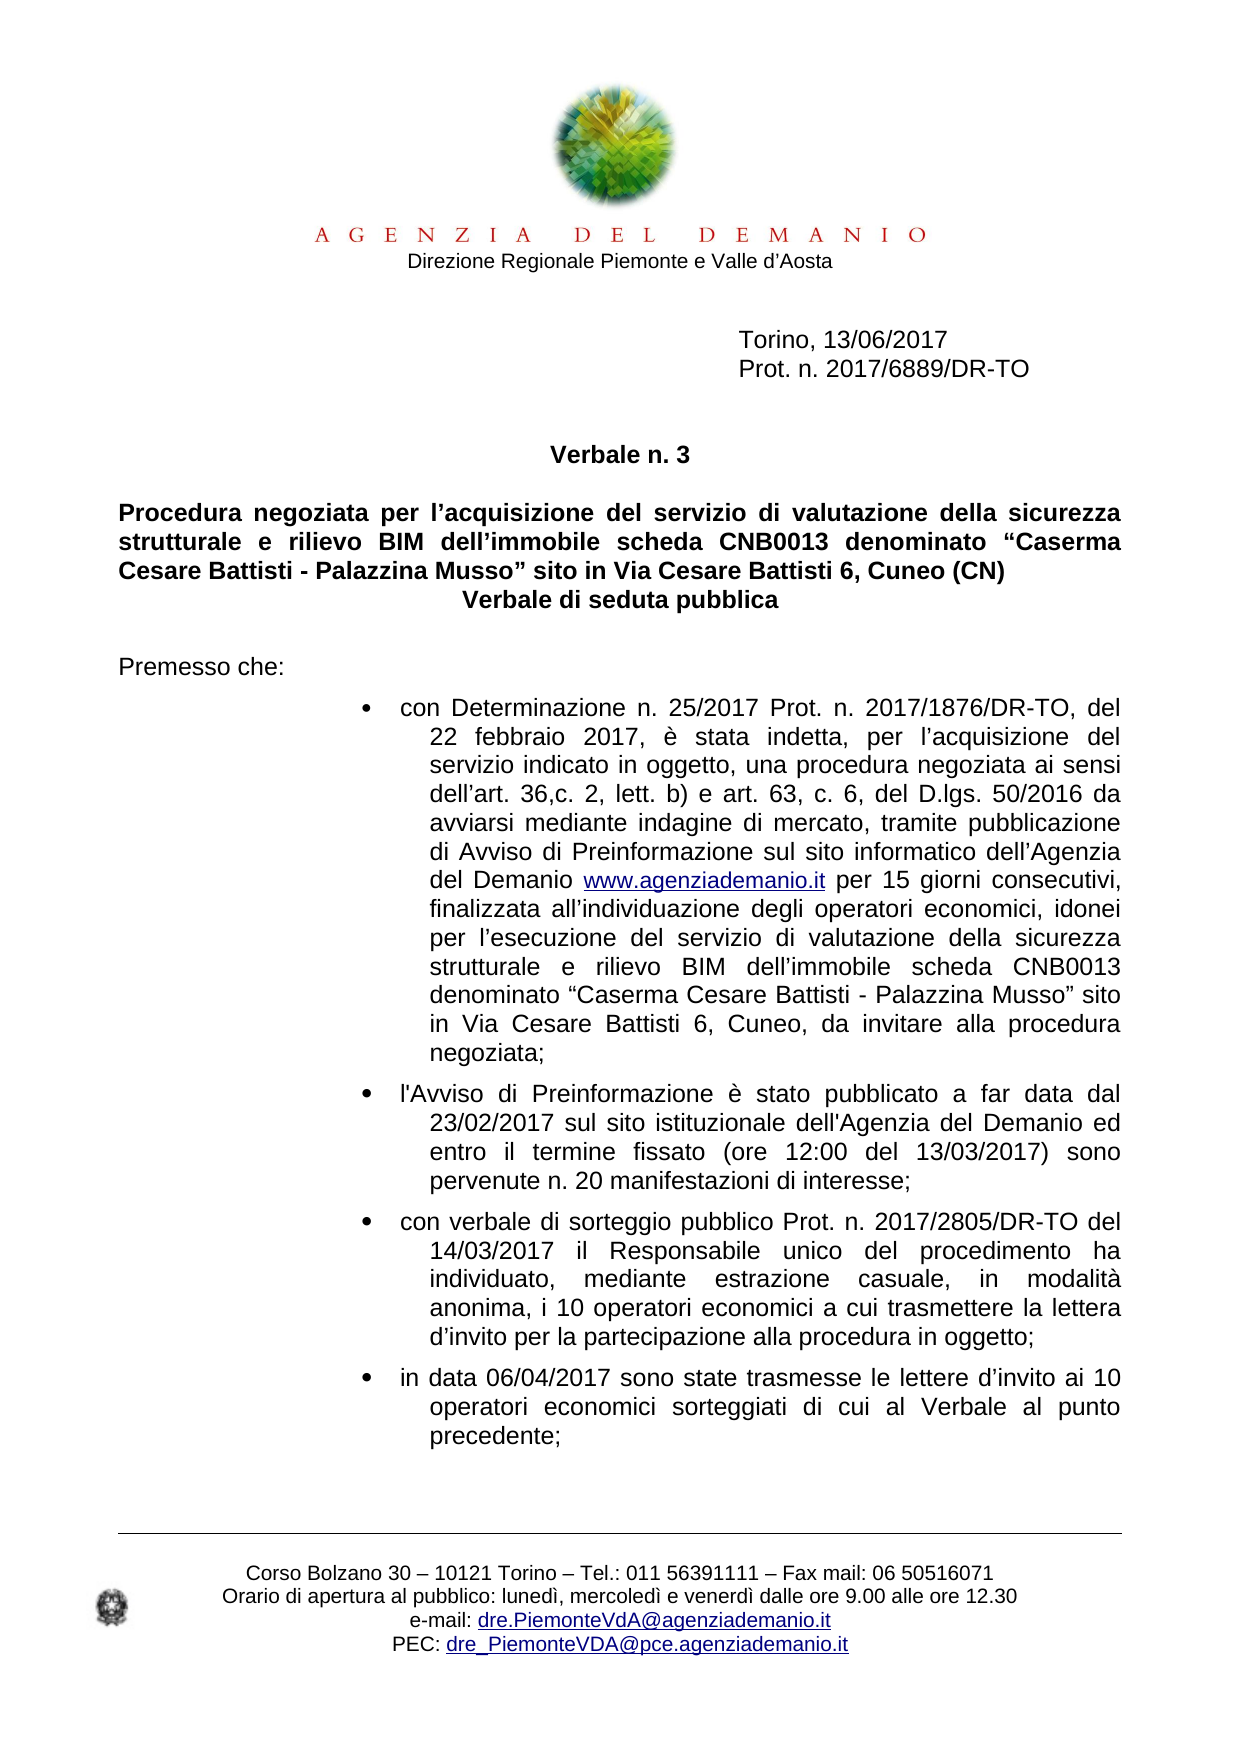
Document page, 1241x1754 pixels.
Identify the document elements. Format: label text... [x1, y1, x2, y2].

list con Determinazione n. 25/2017 Prot. n. 2017/1876/DR-TO, del 22 febbraio 2017, è stata indetta, per l’acquisizione del servizio indicato in oggetto, una procedura negoziata ai sensi dell’art. 36,c. 2, lett. b) e art. 63, c. 6, del D.lgs. 50/2016 da avviarsi mediante indagine di mercato, tramite pubblicazione di Avviso di Preinformazione sul sito informatico dell’Agenzia del Demanio www.agenziademanio.it per 15 giorni consecutivi, finalizzata all’individuazione degli operatori economici, idonei per l’esecuzione del servizio di valutazione della sicurezza strutturale e rilievo BIM dell’immobile scheda CNB0013 denominato “Caserma Cesare Battisti - Palazzina Musso” sito in Via Cesare Battisti 6, Cuneo, da invitare alla procedura negoziata; [362, 693, 1122, 1067]
text Prot. n. 2017/6889/DR-TO [738, 354, 1122, 383]
text Premesso che: [118, 652, 1122, 681]
text Verbale n. 3 [118, 440, 1122, 469]
text Procedura negoziata per l’acquisizione del servizio di valutazione della sicurezza strutturale e rilievo BIM dell’immobile scheda CNB0013 denominato “Caserma Cesare Battisti - Palazzina Musso” sito in Via Cesare Battisti 6, Cuneo (CN) [118, 498, 1122, 585]
list in data 06/04/2017 sono state trasmesse le lettere d’invito ai 10 operatori economici sorteggiati di cui al Verbale al punto precedente; [362, 1363, 1122, 1449]
list con verbale di sorteggio pubblico Prot. n. 2017/2805/DR-TO del 14/03/2017 il Responsabile unico del procedimento ha individuato, mediante estrazione casuale, in modalità anonima, i 10 operatori economici a cui trasmettere la lettera d’invito per la partecipazione alla procedura in oggetto; [362, 1207, 1122, 1351]
text Torino, 13/06/2017 [738, 325, 1122, 354]
text Verbale di seduta pubblica [118, 585, 1122, 614]
list l'Avviso di Preinformazione è stato pubblicato a far data dal 23/02/2017 sul sito istituzionale dell'Agenzia del Demanio ed entro il termine fissato (ore 12:00 del 13/03/2017) sono pervenute n. 20 manifestazioni di interesse; [362, 1079, 1122, 1194]
